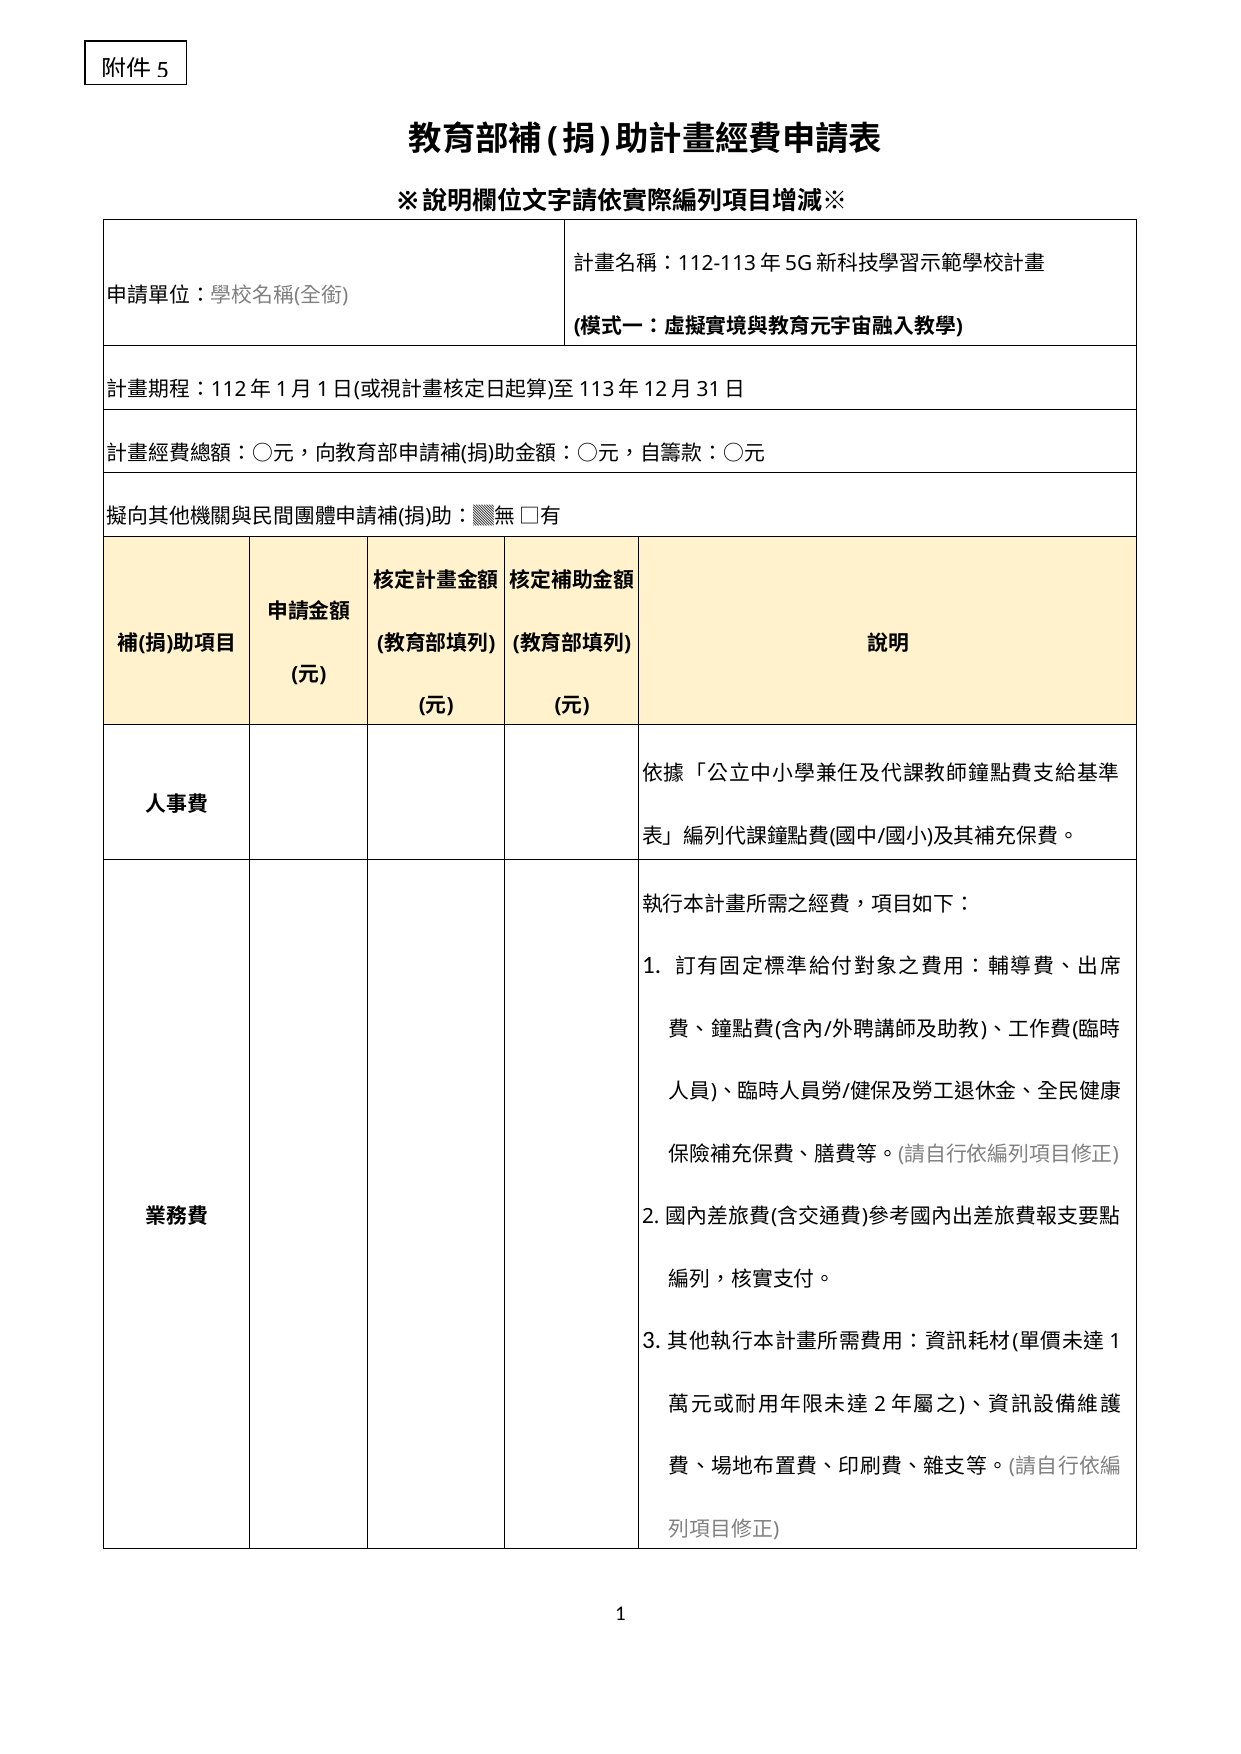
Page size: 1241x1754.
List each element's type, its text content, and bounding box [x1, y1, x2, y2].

table_cell 業務費 [104, 860, 249, 1548]
table_header 計畫名稱：112-113年5G新科技學習示範學校計畫 (模式一：虛擬實境與教育元宇宙融入教學) [565, 220, 1136, 345]
table_cell 計畫經費總額：○元，向教育部申請補(捐)助金額：○元，自籌款：○元 [104, 410, 1136, 472]
table_cell 人事費 [104, 725, 249, 859]
table_cell [250, 725, 367, 859]
text [86, 42, 186, 84]
table_cell 申請金額 (元) [250, 537, 367, 724]
text 教育部補(捐)助計畫經費申請表 [118, 94, 1122, 157]
table_cell 核定補助金額(教育部填列) (元) [505, 537, 638, 724]
table_cell [505, 725, 638, 859]
table_cell [250, 860, 367, 1548]
table_cell [368, 725, 504, 859]
table_cell [368, 860, 504, 1548]
table_cell [505, 860, 638, 1548]
text ※說明欄位文字請依實際編列項目增減※ [118, 157, 1122, 219]
table_cell 依據「公立中小學兼任及代課教師鐘點費支給基準表」編列代課鐘點費(國中/國小)及其補充保費。 [639, 725, 1136, 859]
table_cell 說明 [639, 537, 1136, 724]
table_cell 補(捐)助項目 [104, 537, 249, 724]
text 附件5 [101, 49, 171, 76]
table_cell 核定計畫金額(教育部填列) (元) [368, 537, 504, 724]
table_cell 擬向其他機關與民間團體申請補(捐)助：▓無 □有 [104, 473, 1136, 536]
table_cell 執行本計畫所需之經費，項目如下： 訂有固定標準給付對象之費用：輔導費、出席費、鐘點費(含內/外聘講師及助教)、工作費(臨時人員)、臨時人員勞/健保及勞工退休金、全民健康保險補充保費、膳費等。(請自行依編列項目修正) 國內差旅費(含交通費)參考國內出差旅費報支要點編列，核實支付。 其他執行本計畫所需費用：資訊耗材(單價未達1萬元或耐用年限未達2年屬之)、資訊設備維護費、場地布置費、印刷費、雜支等。(請自行依編列項目修正) [639, 860, 1136, 1548]
table_header 申請單位：學校名稱(全銜) [104, 220, 564, 345]
table_cell 計畫期程：112年1月1日(或視計畫核定日起算)至113年12月31日 [104, 346, 1136, 409]
